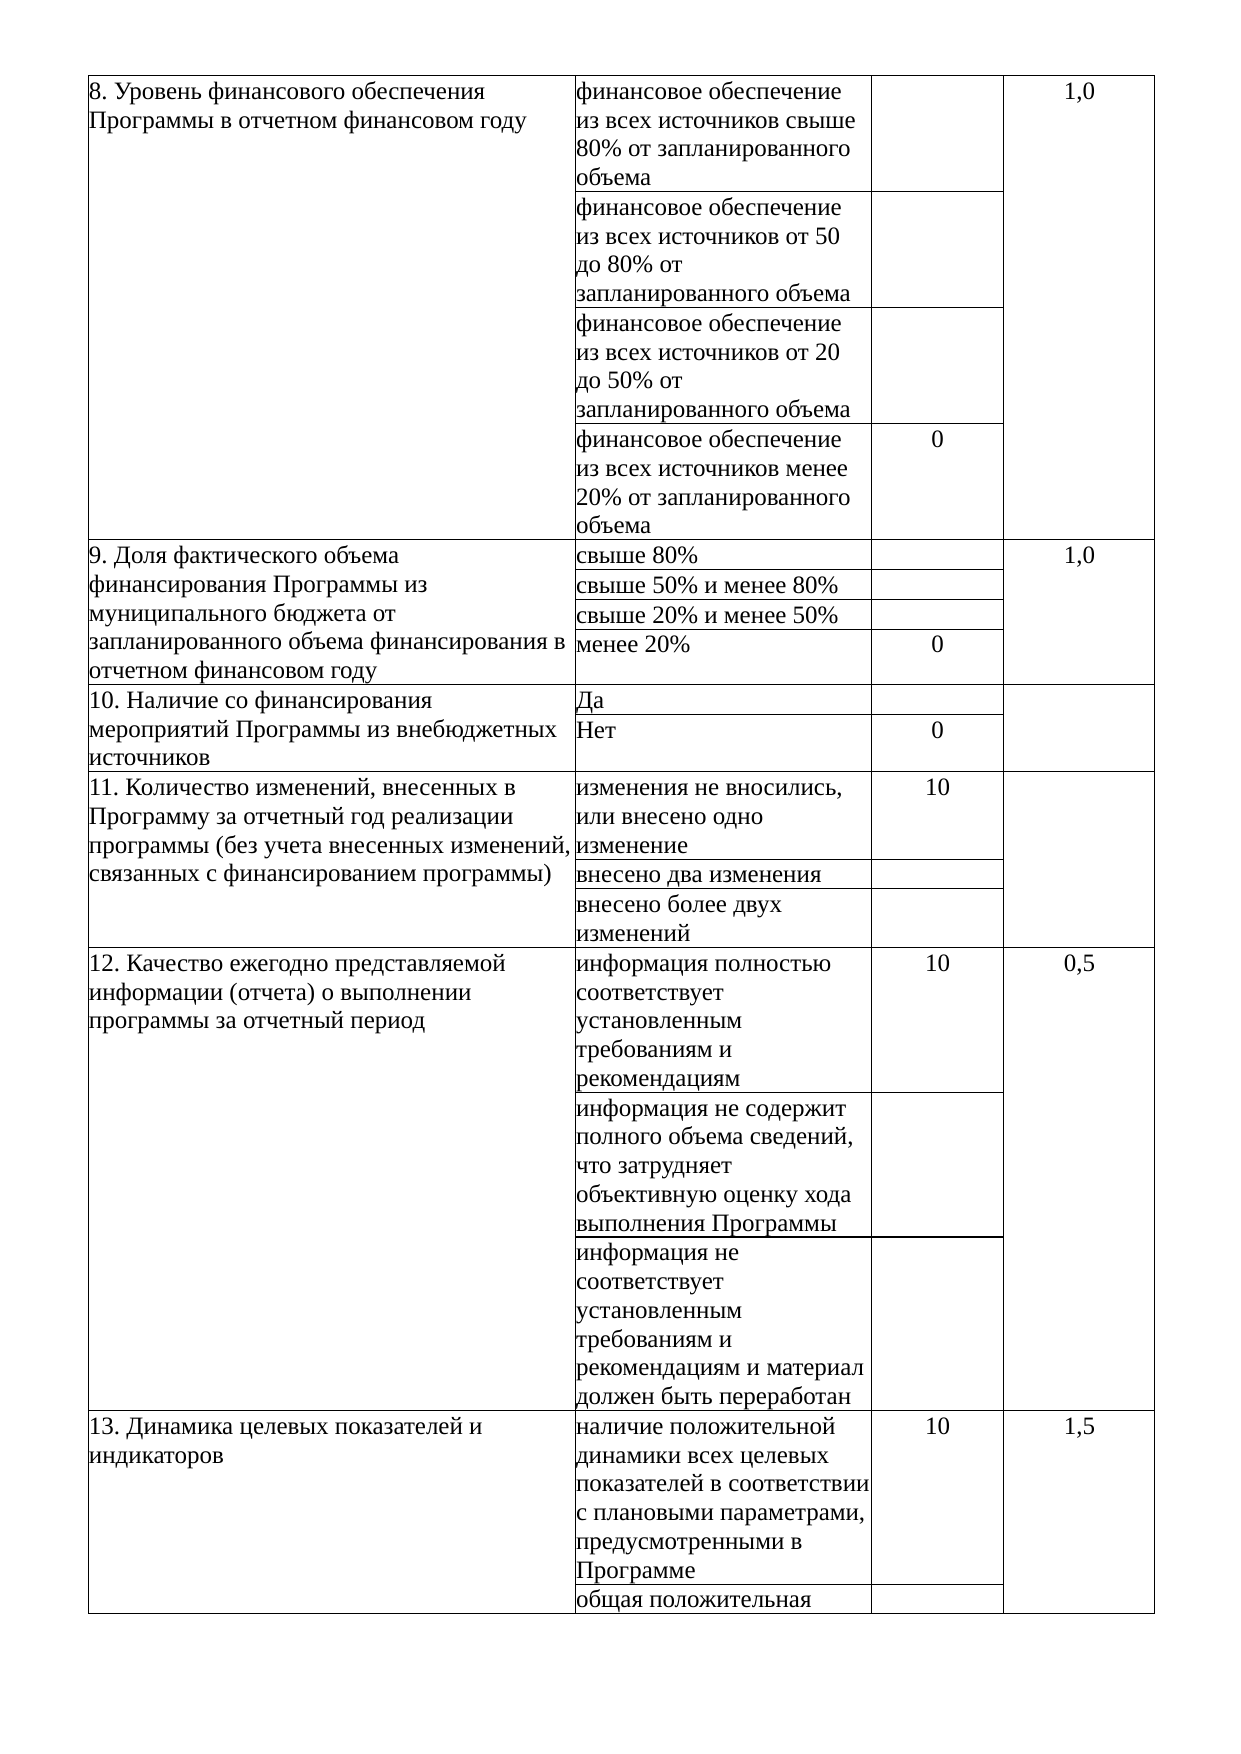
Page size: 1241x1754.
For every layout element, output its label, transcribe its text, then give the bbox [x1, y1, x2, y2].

table_cell [1004, 685, 1154, 771]
table_cell финансовое обеспечение из всех источников от 50 до 80% от запланированного объема [576, 192, 871, 307]
table_cell [872, 308, 1003, 423]
table_cell 10 [872, 772, 1003, 858]
table_cell 10 [872, 1411, 1003, 1583]
table_cell финансовое обеспечение из всех источников менее 20% от запланированного объема [576, 424, 871, 539]
table_cell финансовое обеспечение из всех источников от 20 до 50% от запланированного объема [576, 308, 871, 423]
table_cell [872, 685, 1003, 714]
table_cell информация не содержит полного объема сведений, что затрудняет объективную оценку хода выполнения Программы [576, 1093, 871, 1236]
table_cell 0,5 [1004, 948, 1154, 1410]
table_cell [872, 1093, 1003, 1236]
table_cell свыше 50% и менее 80% [576, 570, 871, 599]
table_cell 1,0 [1004, 76, 1154, 539]
table_cell [872, 600, 1003, 628]
table_cell внесено два изменения [576, 860, 871, 888]
table_cell 12. Качество ежегодно представляемой информации (отчета) о выполнении программы за отчетный период [89, 948, 575, 1410]
table_cell [872, 860, 1003, 888]
table_cell 0 [872, 630, 1003, 684]
table_cell информация не соответствует установленным требованиям и рекомендациям и материал должен быть переработан [576, 1238, 871, 1410]
table_cell 8. Уровень финансового обеспечения Программы в отчетном финансовом году [89, 76, 575, 539]
table_cell [872, 192, 1003, 307]
table_cell 1,5 [1004, 1411, 1154, 1613]
table_cell 13. Динамика целевых показателей и индикаторов [89, 1411, 575, 1613]
table_cell изменения не вносились, или внесено одно изменение [576, 772, 871, 858]
table_cell внесено более двух изменений [576, 889, 871, 947]
table_cell [872, 76, 1003, 191]
table_cell [872, 570, 1003, 599]
table_cell Нет [576, 715, 871, 771]
table_cell 0 [872, 424, 1003, 539]
table_cell [872, 540, 1003, 569]
table_cell финансовое обеспечение из всех источников свыше 80% от запланированного объема [576, 76, 871, 191]
table_cell свыше 20% и менее 50% [576, 600, 871, 628]
table_cell менее 20% [576, 630, 871, 684]
table_cell [872, 1585, 1003, 1613]
table_cell Да [576, 685, 871, 714]
table_cell 1,0 [1004, 540, 1154, 684]
table_cell [872, 1238, 1003, 1410]
table_cell [1004, 772, 1154, 947]
table_cell информация полностью соответствует установленным требованиям и рекомендациям [576, 948, 871, 1092]
table_cell 10. Наличие со финансирования мероприятий Программы из внебюджетных источников [89, 685, 575, 771]
table_cell общая положительная [576, 1585, 871, 1613]
table_cell 11. Количество изменений, внесенных в Программу за отчетный год реализации программы (без учета внесенных изменений, связанных с финансированием программы) [89, 772, 575, 947]
table_cell 0 [872, 715, 1003, 771]
table_cell [872, 889, 1003, 947]
table_cell 10 [872, 948, 1003, 1092]
table_cell наличие положительной динамики всех целевых показателей в соответствии с плановыми параметрами, предусмотренными в Программе [576, 1411, 871, 1583]
table_cell свыше 80% [576, 540, 871, 569]
table_cell 9. Доля фактического объема финансирования Программы из муниципального бюджета от запланированного объема финансирования в отчетном финансовом году [89, 540, 575, 684]
